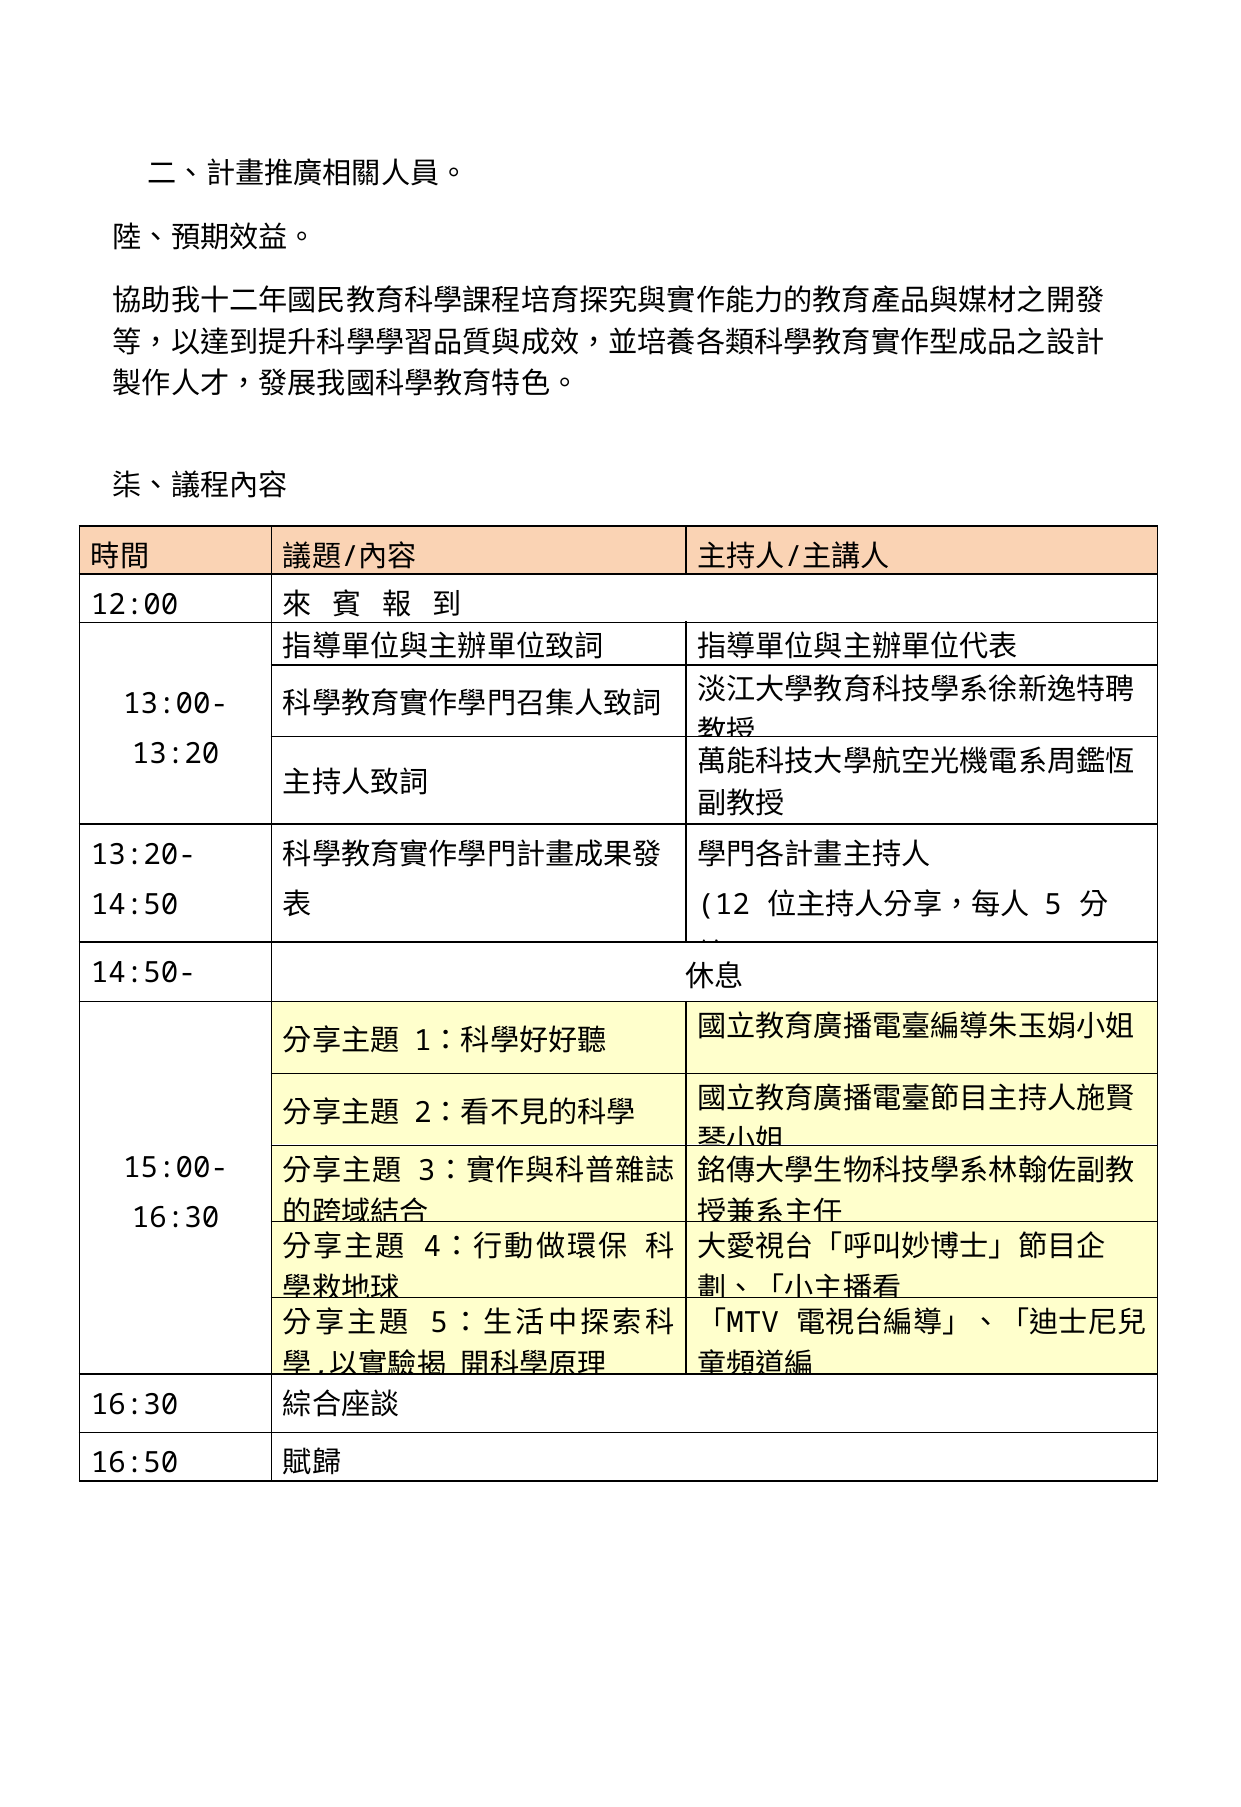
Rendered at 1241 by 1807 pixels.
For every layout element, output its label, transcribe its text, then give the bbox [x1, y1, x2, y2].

table_cell 13:20-14:50 [80, 825, 271, 941]
table_cell 休息 [272, 943, 1157, 1001]
table_cell 主持人致詞 [272, 737, 685, 823]
table_cell 分享主題 2：看不見的科學 [272, 1074, 685, 1144]
table_header 議題/內容 [272, 527, 685, 573]
table_cell 學門各計畫主持人 (12 位主持人分享，每人 5 分鐘) [687, 825, 1157, 941]
text 二、計畫推廣相關人員。 [112, 150, 1128, 192]
table_cell 「MTV 電視台編導」、「迪士尼兒童頻道編 導」、「大愛電視台製作人」陳靚雍先生 [687, 1298, 1157, 1373]
table_cell 14:50-15:00 [80, 943, 271, 1001]
text 協助我十二年國民教育科學課程培育探究與實作能力的教育產品與媒材之開發等，以達到提升科學學習品質與成效，並培養各類科學教育實作型成品之設計製作人才，發展我國科學教育特色。 [112, 277, 1128, 402]
table_cell 萬能科技大學航空光機電系周鑑恆副教授 [687, 737, 1157, 823]
text 柒、議程內容 [112, 461, 1128, 504]
table_cell 分享主題 1：科學好好聽 [272, 1002, 685, 1073]
table_cell 淡江大學教育科技學系徐新逸特聘教授 [687, 666, 1157, 736]
table_cell 來 賓 報 到 [272, 575, 1157, 621]
table_cell 科學教育實作學門計畫成果發表 [272, 825, 685, 941]
table_cell 科學教育實作學門召集人致詞 [272, 666, 685, 736]
text 陸、預期效益。 [112, 213, 1128, 256]
table_cell 國立教育廣播電臺編導朱玉娟小姐 [687, 1002, 1157, 1073]
table_cell 分享主題 3：實作與科普雜誌的跨域結合 [272, 1146, 685, 1221]
table_cell 分享主題 5：生活中探索科學,以實驗揭 開科學原理 [272, 1298, 685, 1373]
table_cell 指導單位與主辦單位致詞 [272, 623, 685, 664]
table_cell 銘傳大學生物科技學系林翰佐副教授兼系主任 、科學月刊總編 [687, 1146, 1157, 1221]
table_cell 國立教育廣播電臺節目主持人施賢琴小姐 [687, 1074, 1157, 1144]
table_cell 賦歸 [272, 1433, 1157, 1480]
table_header 時間 [80, 527, 271, 573]
table_cell 分享主題 4：行動做環保 科學救地球 [272, 1222, 685, 1297]
table_header 主持人/主講人 [687, 527, 1157, 573]
table_cell 綜合座談 [272, 1375, 1157, 1431]
table_cell 指導單位與主辦單位代表 [687, 623, 1157, 664]
table_cell 12:00 [80, 575, 271, 621]
table_cell 16:50 [80, 1433, 271, 1480]
table_cell 13:00-13:20 [80, 623, 271, 823]
table_cell 16:30 16:50 [80, 1375, 271, 1431]
table_cell 15:00-16:30 [80, 1002, 271, 1373]
table_cell 大愛視台「呼叫妙博士」節目企劃、「小主播看 天下/妙博士的異想世界」製作人馮齡小姐 [687, 1222, 1157, 1297]
